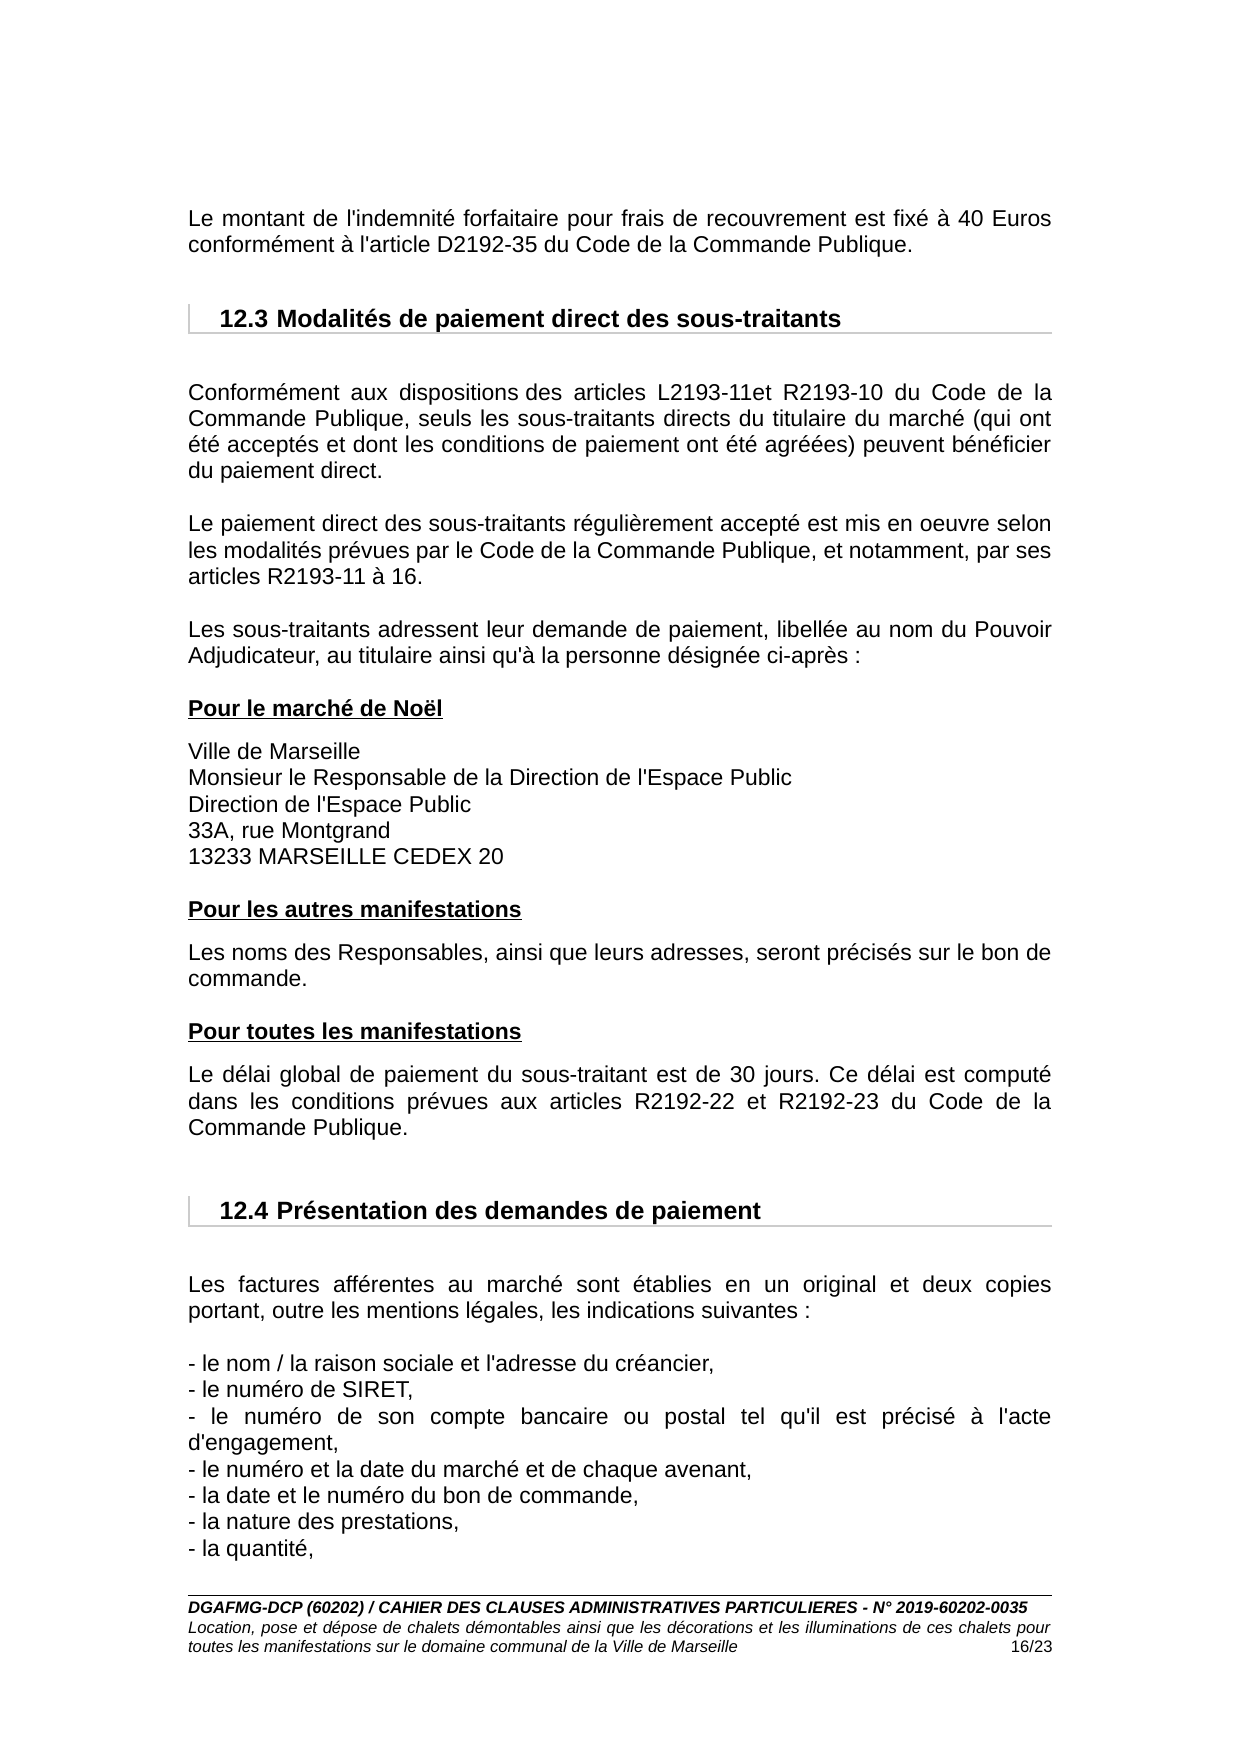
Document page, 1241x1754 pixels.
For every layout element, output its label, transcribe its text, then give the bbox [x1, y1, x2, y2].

text Les noms des Responsables, ainsi que leurs adresses, seront précisés sur le bon de commande. [188, 939, 1052, 992]
text - le numéro et la date du marché et de chaque avenant, [188, 1456, 1052, 1482]
text - la date et le numéro du bon de commande, [188, 1482, 1052, 1508]
text Pour le marché de Noël [188, 695, 1052, 721]
text Monsieur le Responsable de la Direction de l'Espace Public [188, 764, 1052, 791]
text - le numéro de son compte bancaire ou postal tel qu'il est précisé à l'acte d'engagement, [188, 1403, 1052, 1456]
text - le nom / la raison sociale et l'adresse du créancier, [188, 1350, 1052, 1376]
text 33A, rue Montgrand [188, 817, 1052, 843]
text Le paiement direct des sous-traitants régulièrement accepté est mis en oeuvre selon les modalités prévues par le Code de la Commande Publique, et notamment, par ses articles R2193-11 à 16. [188, 510, 1052, 589]
text Pour toutes les manifestations [188, 1018, 1052, 1044]
subtitle Présentation des demandes de paiement [190, 1196, 1052, 1225]
text Les factures afférentes au marché sont établies en un original et deux copies portant, outre les mentions légales, les indications suivantes : [188, 1271, 1052, 1324]
subtitle Modalités de paiement direct des sous-traitants [188, 303, 1052, 332]
text - la nature des prestations, [188, 1508, 1052, 1534]
text Le délai global de paiement du sous-traitant est de 30 jours. Ce délai est computé dans les conditions prévues aux articles R2192-22 et R2192-23 du Code de la Commande Publique. [188, 1061, 1052, 1140]
text Ville de Marseille [188, 738, 1052, 764]
text Les sous-traitants adressent leur demande de paiement, libellée au nom du Pouvoir Adjudicateur, au titulaire ainsi qu'à la personne désignée ci-après : [188, 616, 1052, 668]
text Direction de l'Espace Public [188, 791, 1052, 817]
text - le numéro de SIRET, [188, 1376, 1052, 1403]
text Pour les autres manifestations [188, 896, 1052, 922]
text - la quantité, [188, 1534, 1052, 1561]
text Le montant de l'indemnité forfaitaire pour frais de recouvrement est fixé à 40 Euros conformément à l'article D2192-35 du Code de la Commande Publique. [188, 204, 1052, 257]
text Conformément aux dispositions des articles L2193-11et R2193-10 du Code de la Commande Publique, seuls les sous-traitants directs du titulaire du marché (qui ont été acceptés et dont les conditions de paiement ont été agréées) peuvent bénéficier du paiement direct. [188, 378, 1052, 484]
text 13233 MARSEILLE CEDEX 20 [188, 843, 1052, 869]
